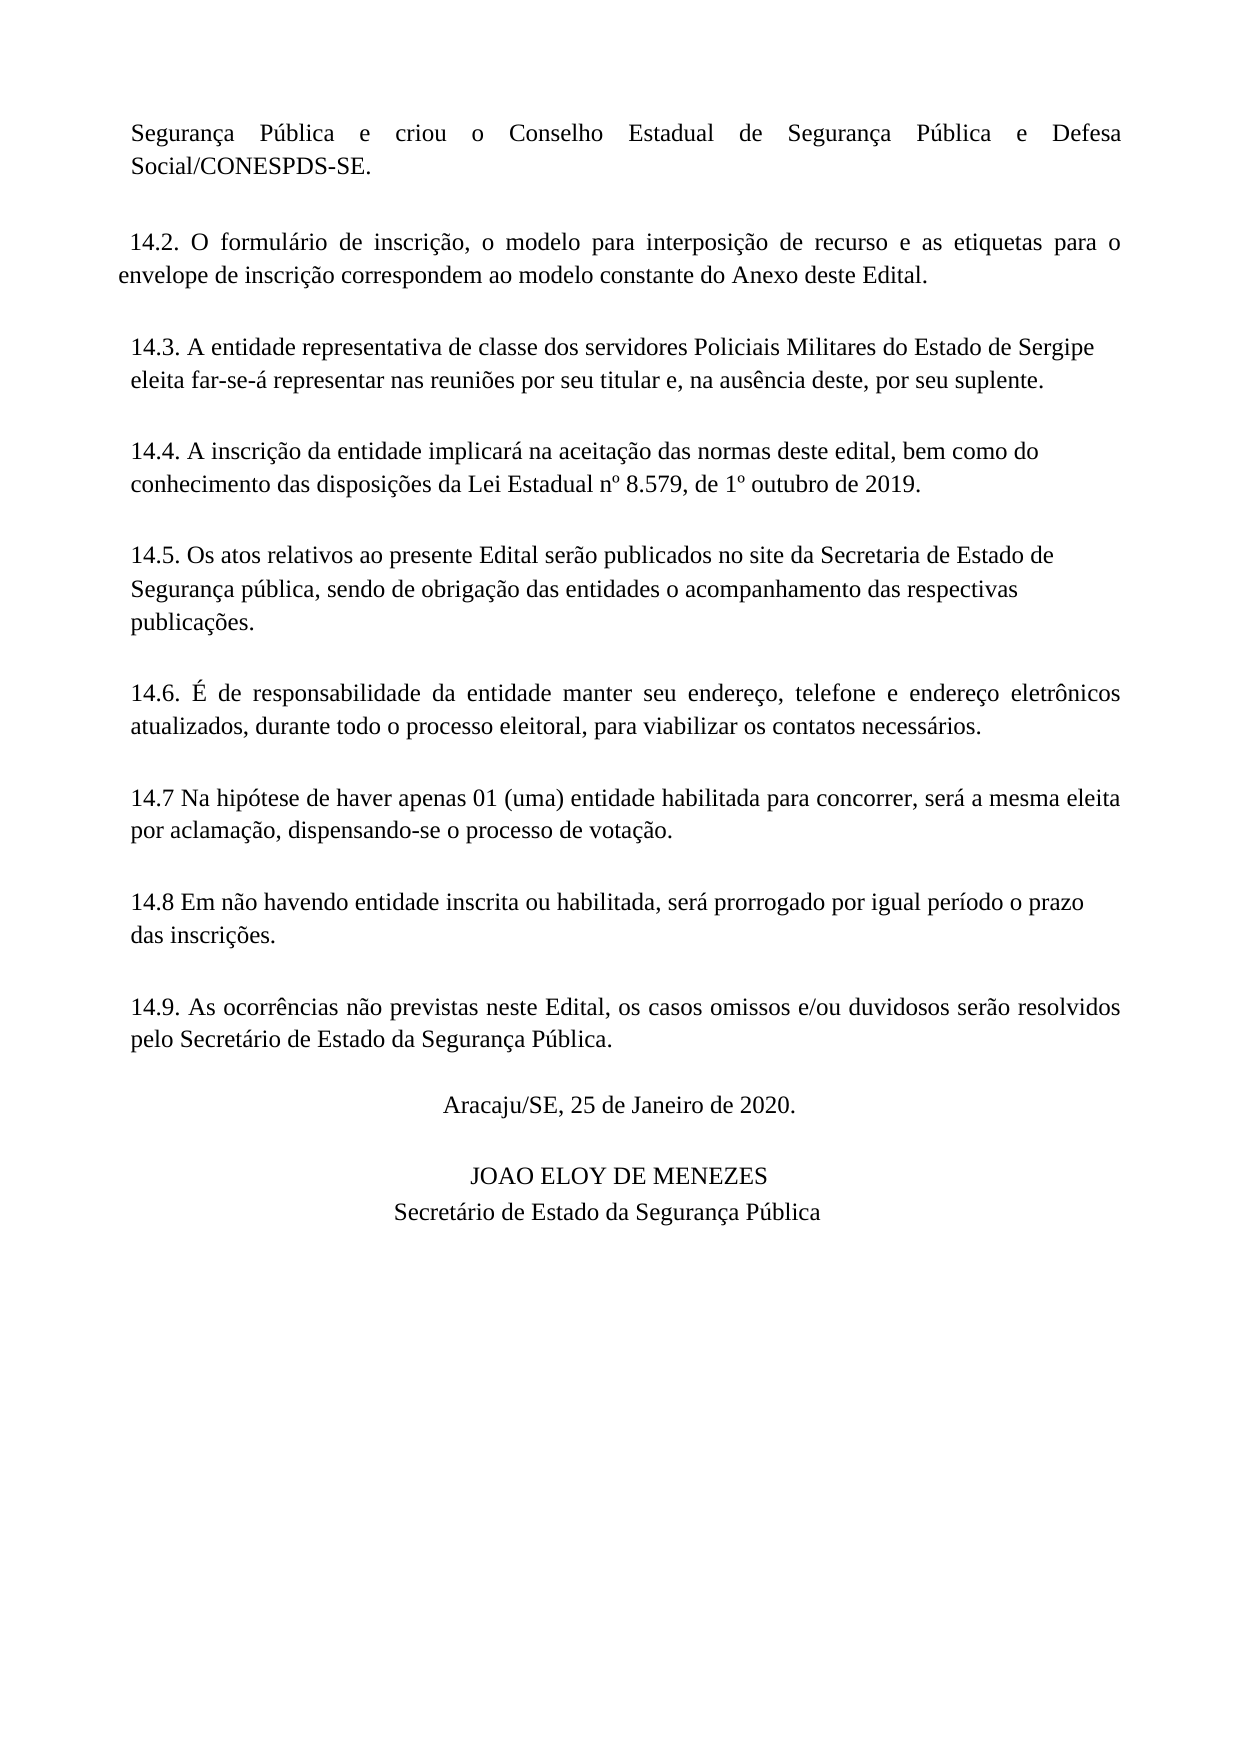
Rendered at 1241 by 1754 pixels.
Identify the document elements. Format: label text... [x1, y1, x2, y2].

text Secretário de Estado da Segurança Pública [381, 1197, 1122, 1226]
text Aracaju/SE, 25 de Janeiro de 2020. [118, 1090, 1121, 1119]
text JOAO ELOY DE MENEZES [118, 1161, 1120, 1190]
text 14.3. A entidade representativa de classe dos servidores Policiais Militares do Estado de Sergipe eleita far-se-á representar nas reuniões por seu titular e, na ausência deste, por seu suplente. [130, 332, 1122, 393]
text 14.5. Os atos relativos ao presente Edital serão publicados no site da Secretaria de Estado de Segurança pública, sendo de obrigação das entidades o acompanhamento das respectivas publicações. [130, 541, 1122, 635]
text 14.9. As ocorrências não previstas neste Edital, os casos omissos e/ou duvidosos serão resolvidos pelo Secretário de Estado da Segurança Pública. [130, 992, 1122, 1053]
text 14.6. É de responsabilidade da entidade manter seu endereço, telefone e endereço eletrônicos atualizados, durante todo o processo eleitoral, para viabilizar os contatos necessários. [130, 678, 1122, 740]
text 14.2. O formulário de inscrição, o modelo para interposição de recurso e as etiquetas para o envelope de inscrição correspondem ao modelo constante do Anexo deste Edital. [118, 227, 1122, 289]
text 14.7 Na hipótese de haver apenas 01 (uma) entidade habilitada para concorrer, será a mesma eleita por aclamação, dispensando-se o processo de votação. [130, 783, 1122, 844]
text Segurança Pública e criou o Conselho Estadual de Segurança Pública e Defesa Social/CONESPDS-SE. [131, 118, 1122, 180]
text 14.4. A inscrição da entidade implicará na aceitação das normas deste edital, bem como do conhecimento das disposições da Lei Estadual nº 8.579, de 1º outubro de 2019. [130, 436, 1122, 498]
text 14.8 Em não havendo entidade inscrita ou habilitada, será prorrogado por igual período o prazo das inscrições. [130, 887, 1122, 949]
